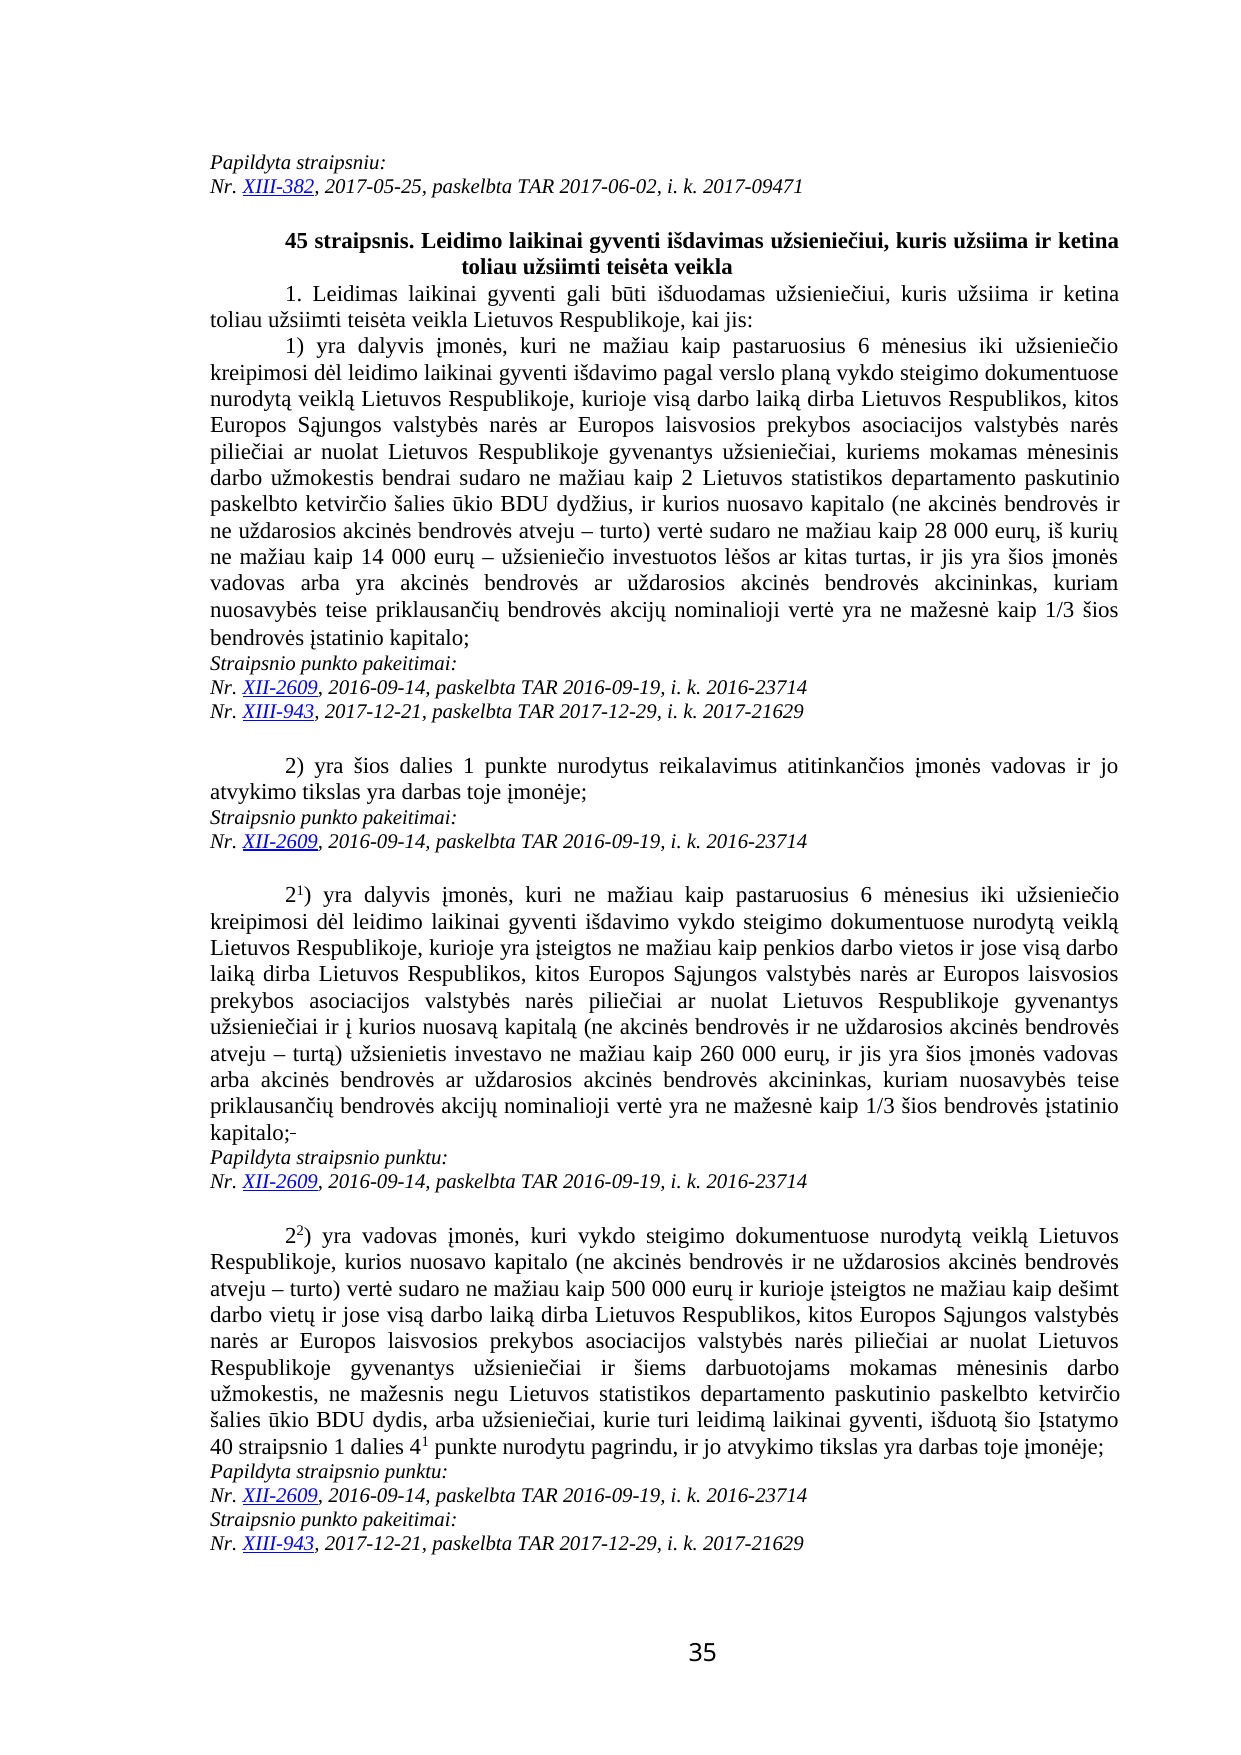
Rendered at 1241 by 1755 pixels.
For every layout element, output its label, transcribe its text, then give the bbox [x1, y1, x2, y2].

text Nr. XII-2609, 2016-09-14, paskelbta TAR 2016-09-19, i. k. 2016-23714 [210, 1169, 1120, 1193]
text Papildyta straipsnio punktu: [210, 1459, 1120, 1483]
text Nr. XII-2609, 2016-09-14, paskelbta TAR 2016-09-19, i. k. 2016-23714 [210, 675, 1120, 699]
text Papildyta straipsniu: [210, 150, 1120, 174]
text 1) yra dalyvis įmonės, kuri ne mažiau kaip pastaruosius 6 mėnesius iki užsieniečio kreipimosi dėl leidimo laikinai gyventi išdavimo pagal verslo planą vykdo steigimo dokumentuose nurodytą veiklą Lietuvos Respublikoje, kurioje visą darbo laiką dirba Lietuvos Respublikos, kitos Europos Sąjungos valstybės narės ar Europos laisvosios prekybos asociacijos valstybės narės piliečiai ar nuolat Lietuvos Respublikoje gyvenantys užsieniečiai, kuriems mokamas mėnesinis darbo užmokestis bendrai sudaro ne mažiau kaip 2 Lietuvos statistikos departamento paskutinio paskelbto ketvirčio šalies ūkio BDU dydžius, ir kurios nuosavo kapitalo (ne akcinės bendrovės ir ne uždarosios akcinės bendrovės atveju – turto) vertė sudaro ne mažiau kaip 28 000 eurų, iš kurių ne mažiau kaip 14 000 eurų – užsieniečio investuotos lėšos ar kitas turtas, ir jis yra šios įmonės vadovas arba yra akcinės bendrovės ar uždarosios akcinės bendrovės akcininkas, kuriam nuosavybės teise priklausančių bendrovės akcijų nominalioji vertė yra ne mažesnė kaip 1/3 šios bendrovės įstatinio kapitalo; [210, 332, 1120, 651]
text Straipsnio punkto pakeitimai: [210, 1507, 1120, 1531]
text Nr. XIII-943, 2017-12-21, paskelbta TAR 2017-12-29, i. k. 2017-21629 [210, 699, 1120, 723]
text Nr. XII-2609, 2016-09-14, paskelbta TAR 2016-09-19, i. k. 2016-23714 [210, 1483, 1120, 1507]
text 45 straipsnis. Leidimo laikinai gyventi išdavimas užsieniečiui, kuris užsiima ir ketina toliau užsiimti teisėta veikla [285, 227, 1120, 279]
text Straipsnio punkto pakeitimai: [210, 651, 1120, 675]
text 22) yra vadovas įmonės, kuri vykdo steigimo dokumentuose nurodytą veiklą Lietuvos Respublikoje, kurios nuosavo kapitalo (ne akcinės bendrovės ir ne uždarosios akcinės bendrovės atveju – turto) vertė sudaro ne mažiau kaip 500 000 eurų ir kurioje įsteigtos ne mažiau kaip dešimt darbo vietų ir jose visą darbo laiką dirba Lietuvos Respublikos, kitos Europos Sąjungos valstybės narės ar Europos laisvosios prekybos asociacijos valstybės narės piliečiai ar nuolat Lietuvos Respublikoje gyvenantys užsieniečiai ir šiems darbuotojams mokamas mėnesinis darbo užmokestis, ne mažesnis negu Lietuvos statistikos departamento paskutinio paskelbto ketvirčio šalies ūkio BDU dydis, arba užsieniečiai, kurie turi leidimą laikinai gyventi, išduotą šio Įstatymo 40 straipsnio 1 dalies 41 punkte nurodytu pagrindu, ir jo atvykimo tikslas yra darbas toje įmonėje; [210, 1222, 1120, 1459]
text Nr. XIII-382, 2017-05-25, paskelbta TAR 2017-06-02, i. k. 2017-09471 [210, 174, 1120, 198]
text Straipsnio punkto pakeitimai: [210, 804, 1120, 829]
text 2) yra šios dalies 1 punkte nurodytus reikalavimus atitinkančios įmonės vadovas ir jo atvykimo tikslas yra darbas toje įmonėje; [210, 752, 1120, 804]
text 21) yra dalyvis įmonės, kuri ne mažiau kaip pastaruosius 6 mėnesius iki užsieniečio kreipimosi dėl leidimo laikinai gyventi išdavimo vykdo steigimo dokumentuose nurodytą veiklą Lietuvos Respublikoje, kurioje yra įsteigtos ne mažiau kaip penkios darbo vietos ir jose visą darbo laiką dirba Lietuvos Respublikos, kitos Europos Sąjungos valstybės narės ar Europos laisvosios prekybos asociacijos valstybės narės piliečiai ar nuolat Lietuvos Respublikoje gyvenantys užsieniečiai ir į kurios nuosavą kapitalą (ne akcinės bendrovės ir ne uždarosios akcinės bendrovės atveju – turtą) užsienietis investavo ne mažiau kaip 260 000 eurų, ir jis yra šios įmonės vadovas arba akcinės bendrovės ar uždarosios akcinės bendrovės akcininkas, kuriam nuosavybės teise priklausančių bendrovės akcijų nominalioji vertė yra ne mažesnė kaip 1/3 šios bendrovės įstatinio kapitalo; [210, 881, 1120, 1145]
text 1. Leidimas laikinai gyventi gali būti išduodamas užsieniečiui, kuris užsiima ir ketina toliau užsiimti teisėta veikla Lietuvos Respublikoje, kai jis: [210, 279, 1120, 332]
text Papildyta straipsnio punktu: [210, 1145, 1120, 1169]
text Nr. XIII-943, 2017-12-21, paskelbta TAR 2017-12-29, i. k. 2017-21629 [210, 1531, 1120, 1555]
text Nr. XII-2609, 2016-09-14, paskelbta TAR 2016-09-19, i. k. 2016-23714 [210, 829, 1120, 853]
